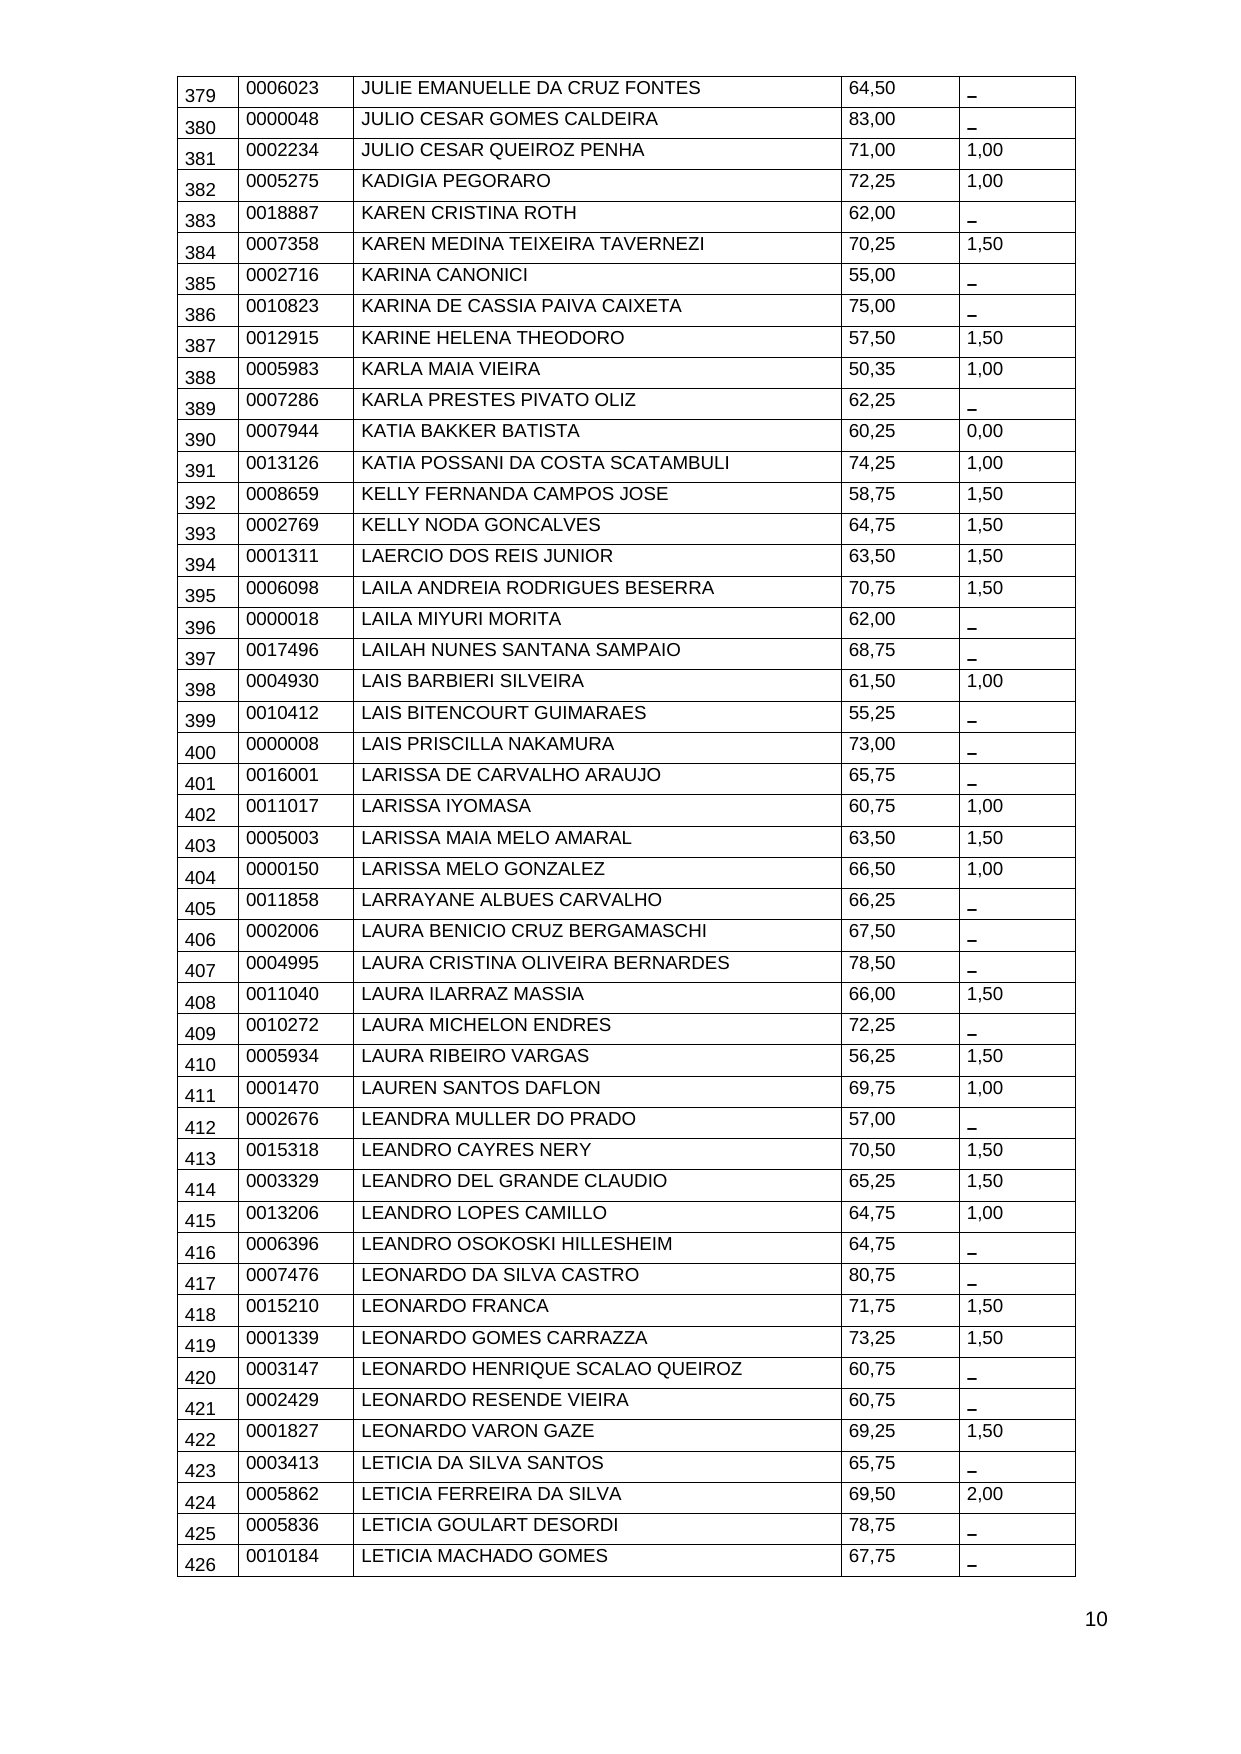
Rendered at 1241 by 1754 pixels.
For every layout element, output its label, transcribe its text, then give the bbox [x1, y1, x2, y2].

table_cell LAURA MICHELON ENDRES [354, 1014, 841, 1044]
table_cell LARISSA MAIA MELO AMARAL [354, 827, 841, 857]
table_cell 68,75 [842, 639, 959, 669]
table_cell 66,25 [842, 889, 959, 919]
table_cell 0000008 [239, 733, 353, 763]
table_cell 1,00 [960, 452, 1075, 482]
table_cell 65,25 [842, 1170, 959, 1201]
table_cell 0001470 [239, 1077, 353, 1107]
table_cell 64,75 [842, 1202, 959, 1232]
table_cell – [960, 77, 1075, 107]
table_cell LARISSA MELO GONZALEZ [354, 858, 841, 888]
table_cell JULIO CESAR GOMES CALDEIRA [354, 108, 841, 138]
table_cell 398 [178, 670, 238, 701]
table_cell 0011858 [239, 889, 353, 919]
table_cell 1,00 [960, 858, 1075, 888]
table_cell 56,25 [842, 1045, 959, 1076]
table_cell LEANDRO OSOKOSKI HILLESHEIM [354, 1233, 841, 1263]
table_cell 1,00 [960, 1202, 1075, 1232]
table_cell 388 [178, 358, 238, 388]
table_cell 404 [178, 858, 238, 888]
table_cell 384 [178, 233, 238, 263]
table_cell 0007476 [239, 1264, 353, 1294]
table_cell 75,00 [842, 295, 959, 326]
table_cell 0006023 [239, 77, 353, 107]
table_cell 57,50 [842, 327, 959, 357]
table_cell KAREN MEDINA TEIXEIRA TAVERNEZI [354, 233, 841, 263]
table_cell 0006396 [239, 1233, 353, 1263]
table_cell 391 [178, 452, 238, 482]
table_cell 0008659 [239, 483, 353, 513]
table_cell JULIO CESAR QUEIROZ PENHA [354, 139, 841, 169]
table_cell 63,50 [842, 827, 959, 857]
table_cell KARLA PRESTES PIVATO OLIZ [354, 389, 841, 419]
table_cell KAREN CRISTINA ROTH [354, 202, 841, 232]
table_cell 406 [178, 920, 238, 951]
table_cell – [960, 1545, 1075, 1576]
table_cell 0002234 [239, 139, 353, 169]
table_cell 55,00 [842, 264, 959, 294]
table_cell 78,50 [842, 952, 959, 982]
table_cell LAURA RIBEIRO VARGAS [354, 1045, 841, 1076]
table_cell LEANDRA MULLER DO PRADO [354, 1108, 841, 1138]
table_cell 65,75 [842, 764, 959, 794]
table_cell 0006098 [239, 577, 353, 607]
table_cell 69,75 [842, 1077, 959, 1107]
table_cell 415 [178, 1202, 238, 1232]
table_cell – [960, 202, 1075, 232]
table_cell 67,75 [842, 1545, 959, 1576]
table_cell LARRAYANE ALBUES CARVALHO [354, 889, 841, 919]
table_cell – [960, 702, 1075, 732]
table_cell 60,75 [842, 795, 959, 826]
table_cell 381 [178, 139, 238, 169]
table_cell 386 [178, 295, 238, 326]
table_cell 67,50 [842, 920, 959, 951]
table_cell 382 [178, 170, 238, 201]
table_cell – [960, 108, 1075, 138]
table_cell LARISSA DE CARVALHO ARAUJO [354, 764, 841, 794]
table_cell 407 [178, 952, 238, 982]
table_cell – [960, 1358, 1075, 1388]
table_cell 0001339 [239, 1327, 353, 1357]
table_cell 73,00 [842, 733, 959, 763]
table_cell 1,50 [960, 1420, 1075, 1451]
table_cell 1,50 [960, 483, 1075, 513]
table_cell 0013206 [239, 1202, 353, 1232]
table_cell 395 [178, 577, 238, 607]
table_cell LAIS BARBIERI SILVEIRA [354, 670, 841, 701]
table_cell 425 [178, 1514, 238, 1544]
table_cell 421 [178, 1389, 238, 1419]
table_header [1076, 76, 1111, 1577]
table_cell 1,50 [960, 1295, 1075, 1326]
table_cell 70,50 [842, 1139, 959, 1169]
table_cell 0001311 [239, 545, 353, 576]
table_cell 2,00 [960, 1483, 1075, 1513]
table_cell 0000150 [239, 858, 353, 888]
table_cell 411 [178, 1077, 238, 1107]
table_cell KATIA BAKKER BATISTA [354, 420, 841, 451]
table_cell 0002769 [239, 514, 353, 544]
table_cell 417 [178, 1264, 238, 1294]
table_cell 0002676 [239, 1108, 353, 1138]
table_cell 60,75 [842, 1389, 959, 1419]
table_cell 1,50 [960, 545, 1075, 576]
table_cell 62,00 [842, 202, 959, 232]
table_cell 413 [178, 1139, 238, 1169]
table_cell 1,50 [960, 577, 1075, 607]
table_cell 0000018 [239, 608, 353, 638]
table_cell 72,25 [842, 1014, 959, 1044]
table_cell – [960, 1389, 1075, 1419]
table_cell 0000048 [239, 108, 353, 138]
table_cell 0005836 [239, 1514, 353, 1544]
table_cell 0003147 [239, 1358, 353, 1388]
table_cell 73,25 [842, 1327, 959, 1357]
table_cell KARLA MAIA VIEIRA [354, 358, 841, 388]
table_cell 390 [178, 420, 238, 451]
table_cell 65,75 [842, 1452, 959, 1482]
table_cell 0007944 [239, 420, 353, 451]
table_cell 0010412 [239, 702, 353, 732]
table_cell 383 [178, 202, 238, 232]
table_cell 408 [178, 983, 238, 1013]
table_cell 396 [178, 608, 238, 638]
table_cell 1,50 [960, 1139, 1075, 1169]
table_cell 0016001 [239, 764, 353, 794]
table_cell 1,00 [960, 670, 1075, 701]
table_cell 1,50 [960, 233, 1075, 263]
table_cell 69,50 [842, 1483, 959, 1513]
table_cell 393 [178, 514, 238, 544]
table_cell 80,75 [842, 1264, 959, 1294]
table_cell KELLY NODA GONCALVES [354, 514, 841, 544]
table_cell LAURA ILARRAZ MASSIA [354, 983, 841, 1013]
table_cell 69,25 [842, 1420, 959, 1451]
table_cell 62,00 [842, 608, 959, 638]
table_cell LEONARDO VARON GAZE [354, 1420, 841, 1451]
table_cell 0005862 [239, 1483, 353, 1513]
table_cell 1,00 [960, 795, 1075, 826]
table_cell 0,00 [960, 420, 1075, 451]
table_cell 50,35 [842, 358, 959, 388]
table_cell 405 [178, 889, 238, 919]
table_cell 1,00 [960, 139, 1075, 169]
table_cell 0005275 [239, 170, 353, 201]
table_cell 0013126 [239, 452, 353, 482]
table_cell LEONARDO DA SILVA CASTRO [354, 1264, 841, 1294]
table_cell LEONARDO HENRIQUE SCALAO QUEIROZ [354, 1358, 841, 1388]
table_cell 74,25 [842, 452, 959, 482]
table_cell 422 [178, 1420, 238, 1451]
table_cell 0010272 [239, 1014, 353, 1044]
table_cell 387 [178, 327, 238, 357]
table_cell 0018887 [239, 202, 353, 232]
table_cell KATIA POSSANI DA COSTA SCATAMBULI [354, 452, 841, 482]
table_cell – [960, 1014, 1075, 1044]
table_cell 403 [178, 827, 238, 857]
table_cell 410 [178, 1045, 238, 1076]
table_cell 1,00 [960, 170, 1075, 201]
table_cell LEANDRO DEL GRANDE CLAUDIO [354, 1170, 841, 1201]
table_cell 1,50 [960, 827, 1075, 857]
table_cell 392 [178, 483, 238, 513]
table_cell 63,50 [842, 545, 959, 576]
table_cell – [960, 264, 1075, 294]
table_cell LETICIA DA SILVA SANTOS [354, 1452, 841, 1482]
table_cell 61,50 [842, 670, 959, 701]
table_cell LEONARDO FRANCA [354, 1295, 841, 1326]
table_cell 0005003 [239, 827, 353, 857]
table_cell 419 [178, 1327, 238, 1357]
table_cell 0007358 [239, 233, 353, 263]
table_cell 0001827 [239, 1420, 353, 1451]
table_cell KELLY FERNANDA CAMPOS JOSE [354, 483, 841, 513]
table_cell LAILA MIYURI MORITA [354, 608, 841, 638]
table_cell 1,50 [960, 1327, 1075, 1357]
table_cell 0010823 [239, 295, 353, 326]
table_cell – [960, 952, 1075, 982]
table_cell 0003329 [239, 1170, 353, 1201]
table_cell LAURA BENICIO CRUZ BERGAMASCHI [354, 920, 841, 951]
table_cell 0002006 [239, 920, 353, 951]
table_cell 1,50 [960, 983, 1075, 1013]
table_cell 60,75 [842, 1358, 959, 1388]
table_cell 0017496 [239, 639, 353, 669]
table_cell 409 [178, 1014, 238, 1044]
table_cell – [960, 733, 1075, 763]
table_cell 1,00 [960, 1077, 1075, 1107]
table_cell 414 [178, 1170, 238, 1201]
table_cell 389 [178, 389, 238, 419]
table_cell LETICIA FERREIRA DA SILVA [354, 1483, 841, 1513]
table_cell KARINA CANONICI [354, 264, 841, 294]
table_cell 78,75 [842, 1514, 959, 1544]
table_cell – [960, 1233, 1075, 1263]
table_cell – [960, 389, 1075, 419]
table_cell 0005983 [239, 358, 353, 388]
table_cell KARINE HELENA THEODORO [354, 327, 841, 357]
table_cell – [960, 1264, 1075, 1294]
table_cell LETICIA MACHADO GOMES [354, 1545, 841, 1576]
table_cell 60,25 [842, 420, 959, 451]
table_cell 55,25 [842, 702, 959, 732]
table_cell 70,75 [842, 577, 959, 607]
table_cell LETICIA GOULART DESORDI [354, 1514, 841, 1544]
table_cell 1,50 [960, 327, 1075, 357]
table_cell 0004930 [239, 670, 353, 701]
table_cell – [960, 889, 1075, 919]
table_cell 423 [178, 1452, 238, 1482]
table_cell LEANDRO CAYRES NERY [354, 1139, 841, 1169]
table_cell 402 [178, 795, 238, 826]
table_cell – [960, 295, 1075, 326]
table_cell 0011017 [239, 795, 353, 826]
table_cell 0004995 [239, 952, 353, 982]
table_cell LEANDRO LOPES CAMILLO [354, 1202, 841, 1232]
table_cell 72,25 [842, 170, 959, 201]
table_cell 0011040 [239, 983, 353, 1013]
table_cell LAILA ANDREIA RODRIGUES BESERRA [354, 577, 841, 607]
table_cell – [960, 1108, 1075, 1138]
table_cell 424 [178, 1483, 238, 1513]
table_cell 416 [178, 1233, 238, 1263]
table_cell LAIS PRISCILLA NAKAMURA [354, 733, 841, 763]
table_cell LAERCIO DOS REIS JUNIOR [354, 545, 841, 576]
table_cell 401 [178, 764, 238, 794]
table_cell 420 [178, 1358, 238, 1388]
table_cell 57,00 [842, 1108, 959, 1138]
table_cell LAURA CRISTINA OLIVEIRA BERNARDES [354, 952, 841, 982]
table_cell 66,00 [842, 983, 959, 1013]
table_cell 412 [178, 1108, 238, 1138]
table_cell – [960, 1514, 1075, 1544]
table_cell 397 [178, 639, 238, 669]
table_cell 385 [178, 264, 238, 294]
table_cell 0002429 [239, 1389, 353, 1419]
table_cell – [960, 608, 1075, 638]
table_cell 0012915 [239, 327, 353, 357]
table_cell 0010184 [239, 1545, 353, 1576]
table_cell 380 [178, 108, 238, 138]
table_cell 64,50 [842, 77, 959, 107]
table_cell JULIE EMANUELLE DA CRUZ FONTES [354, 77, 841, 107]
table_cell LEONARDO GOMES CARRAZZA [354, 1327, 841, 1357]
table_cell – [960, 764, 1075, 794]
table_cell 0015318 [239, 1139, 353, 1169]
table_cell LARISSA IYOMASA [354, 795, 841, 826]
table_cell 0003413 [239, 1452, 353, 1482]
table_cell LEONARDO RESENDE VIEIRA [354, 1389, 841, 1419]
table_cell 70,25 [842, 233, 959, 263]
table_cell 71,00 [842, 139, 959, 169]
table_cell 58,75 [842, 483, 959, 513]
table_cell 83,00 [842, 108, 959, 138]
table_cell 0015210 [239, 1295, 353, 1326]
table_cell 0002716 [239, 264, 353, 294]
table_cell 66,50 [842, 858, 959, 888]
table_cell – [960, 920, 1075, 951]
table_cell 0005934 [239, 1045, 353, 1076]
table_header [167, 76, 177, 1577]
table_cell 399 [178, 702, 238, 732]
table_cell 64,75 [842, 514, 959, 544]
table_cell 1,50 [960, 1170, 1075, 1201]
table_cell 379 [178, 77, 238, 107]
table_cell – [960, 1452, 1075, 1482]
table_cell LAILAH NUNES SANTANA SAMPAIO [354, 639, 841, 669]
table_cell – [960, 639, 1075, 669]
table_cell 62,25 [842, 389, 959, 419]
table_cell 1,50 [960, 1045, 1075, 1076]
table_cell LAIS BITENCOURT GUIMARAES [354, 702, 841, 732]
table_cell LAUREN SANTOS DAFLON [354, 1077, 841, 1107]
table_cell 426 [178, 1545, 238, 1576]
table_cell 1,00 [960, 358, 1075, 388]
table_cell 64,75 [842, 1233, 959, 1263]
table_cell 1,50 [960, 514, 1075, 544]
table_cell 0007286 [239, 389, 353, 419]
table_cell 400 [178, 733, 238, 763]
table_cell 71,75 [842, 1295, 959, 1326]
table_cell 394 [178, 545, 238, 576]
table_cell KARINA DE CASSIA PAIVA CAIXETA [354, 295, 841, 326]
table_cell KADIGIA PEGORARO [354, 170, 841, 201]
table_cell 418 [178, 1295, 238, 1326]
